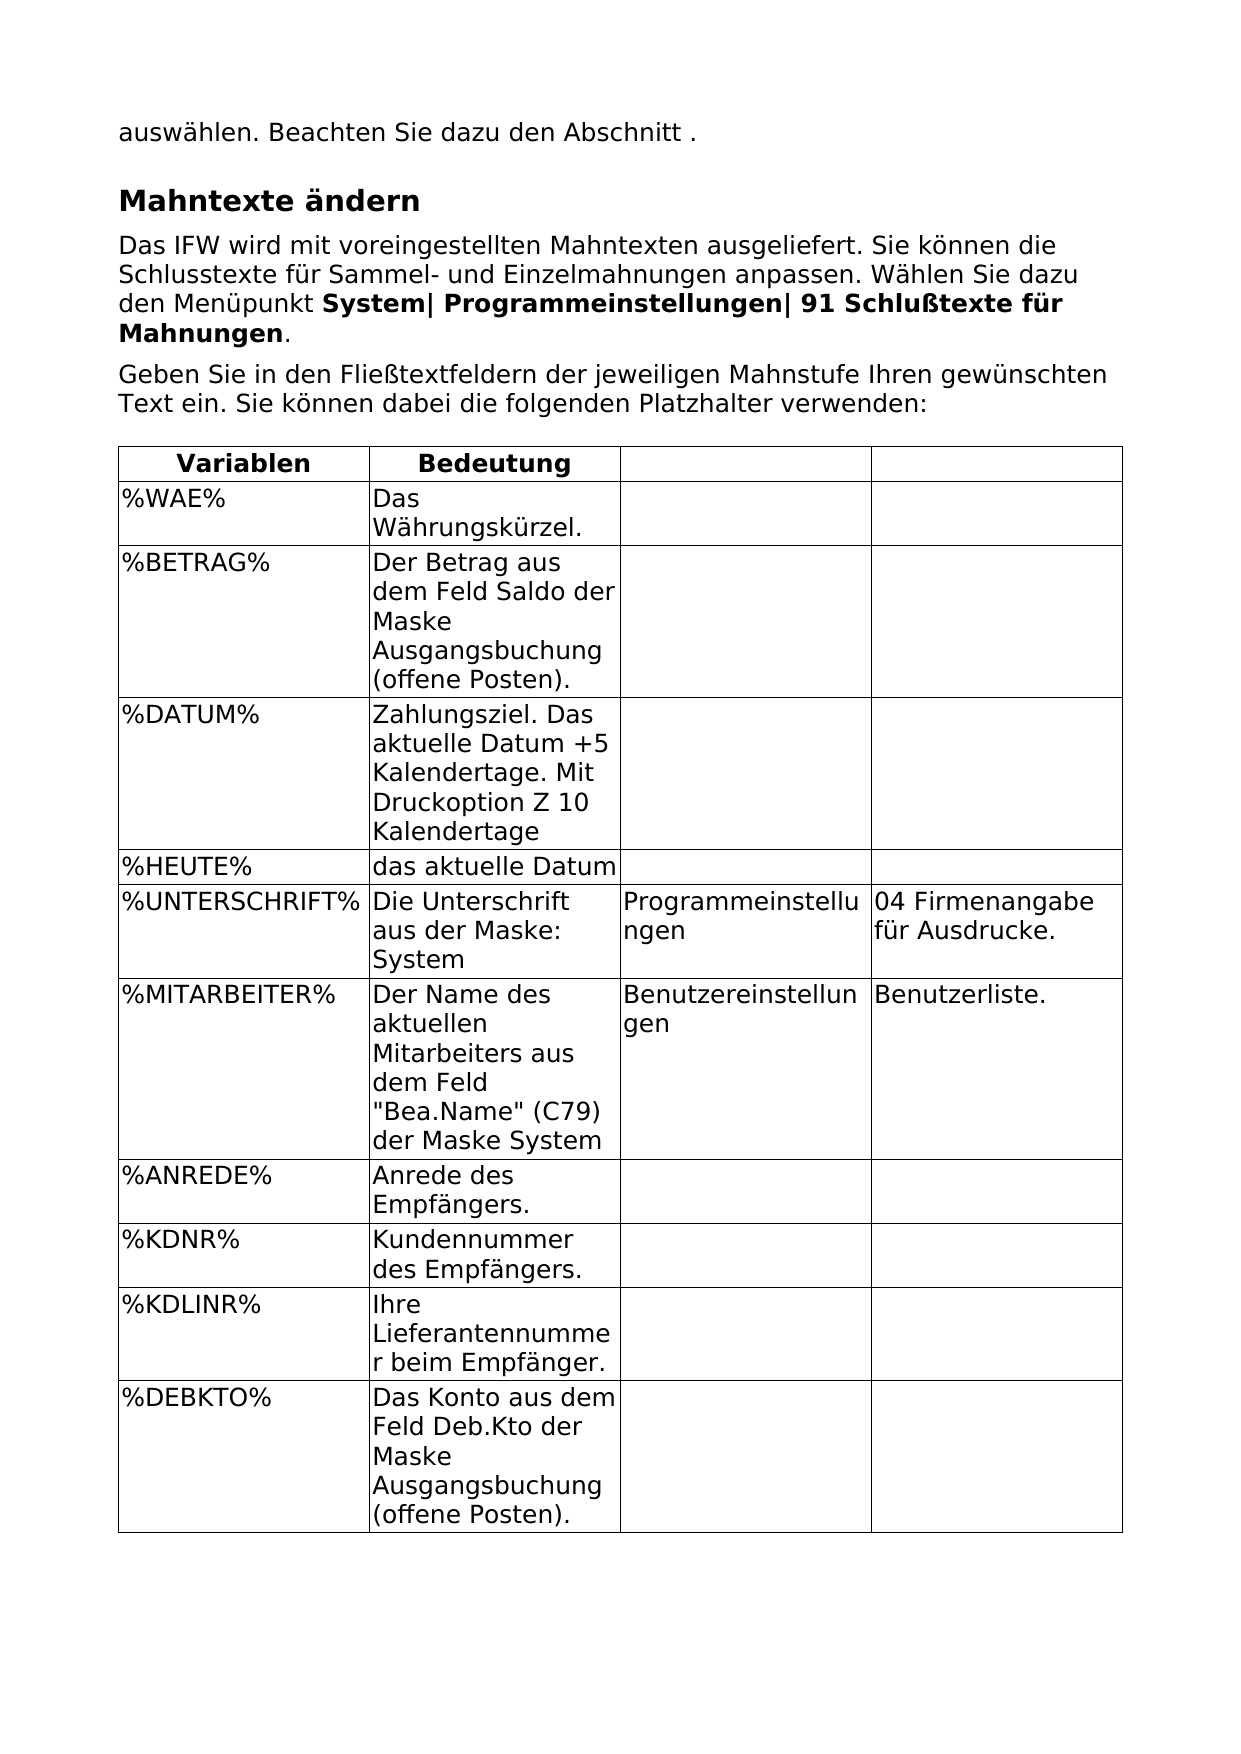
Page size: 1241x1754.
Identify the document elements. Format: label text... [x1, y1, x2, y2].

table_header [621, 447, 871, 481]
table_header [872, 447, 1122, 481]
table_cell Das Konto aus dem Feld Deb.Kto der Maske Ausgangsbuchung (offene Posten). [370, 1381, 620, 1532]
table_cell Benutzereinstellungen [621, 979, 871, 1158]
table_cell [872, 698, 1122, 849]
table_cell Der Betrag aus dem Feld Saldo der Maske Ausgangsbuchung (offene Posten). [370, 546, 620, 697]
table_cell %UNTERSCHRIFT% [119, 885, 369, 977]
table_cell [872, 850, 1122, 884]
table_cell %DEBKTO% [119, 1381, 369, 1532]
table_cell %DATUM% [119, 698, 369, 849]
table_cell [872, 1381, 1122, 1532]
table_cell [872, 1224, 1122, 1287]
table_cell das aktuelle Datum [370, 850, 620, 884]
table_cell [872, 1288, 1122, 1380]
table_cell Zahlungsziel. Das aktuelle Datum +5 Kalendertage. Mit Druckoption Z 10 Kalendertage [370, 698, 620, 849]
table_cell [621, 1381, 871, 1532]
table_cell [621, 1160, 871, 1223]
table_cell [621, 850, 871, 884]
table_cell [872, 546, 1122, 697]
table_cell Anrede des Empfängers. [370, 1160, 620, 1223]
table_cell [621, 482, 871, 545]
table_cell %MITARBEITER% [119, 979, 369, 1158]
table_cell Ihre Lieferantennummer beim Empfänger. [370, 1288, 620, 1380]
table_cell %KDLINR% [119, 1288, 369, 1380]
table_cell Das Währungskürzel. [370, 482, 620, 545]
table_cell Programmeinstellungen [621, 885, 871, 977]
table_cell [621, 546, 871, 697]
table_cell 04 Firmenangabe für Ausdrucke. [872, 885, 1122, 977]
table_cell [621, 698, 871, 849]
table_cell %KDNR% [119, 1224, 369, 1287]
text auswählen. Beachten Sie dazu den Abschnitt . [118, 118, 1122, 147]
table_cell %BETRAG% [119, 546, 369, 697]
text Geben Sie in den Fließtextfeldern der jeweiligen Mahnstufe Ihren gewünschten Text ein. Sie können dabei die folgenden Platzhalter verwenden: [118, 360, 1122, 419]
table_cell Kundennummer des Empfängers. [370, 1224, 620, 1287]
table_cell [621, 1224, 871, 1287]
text Das IFW wird mit voreingestellten Mahntexten ausgeliefert. Sie können die Schlusstexte für Sammel- und Einzelmahnungen anpassen. Wählen Sie dazu den Menüpunkt System| Programmeinstellungen| 91 Schlußtexte für Mahnungen. [118, 231, 1122, 348]
table_cell %WAE% [119, 482, 369, 545]
table_cell Benutzerliste. [872, 979, 1122, 1158]
table_cell Der Name des aktuellen Mitarbeiters aus dem Feld "Bea.Name" (C79) der Maske System [370, 979, 620, 1158]
table_cell %ANREDE% [119, 1160, 369, 1223]
table_header Bedeutung [370, 447, 620, 481]
table_cell [621, 1288, 871, 1380]
subtitle Mahntexte ändern [118, 185, 1122, 219]
table_cell [872, 482, 1122, 545]
table_cell [872, 1160, 1122, 1223]
table_header Variablen [119, 447, 369, 481]
table_cell Die Unterschrift aus der Maske: System [370, 885, 620, 977]
table_cell %HEUTE% [119, 850, 369, 884]
